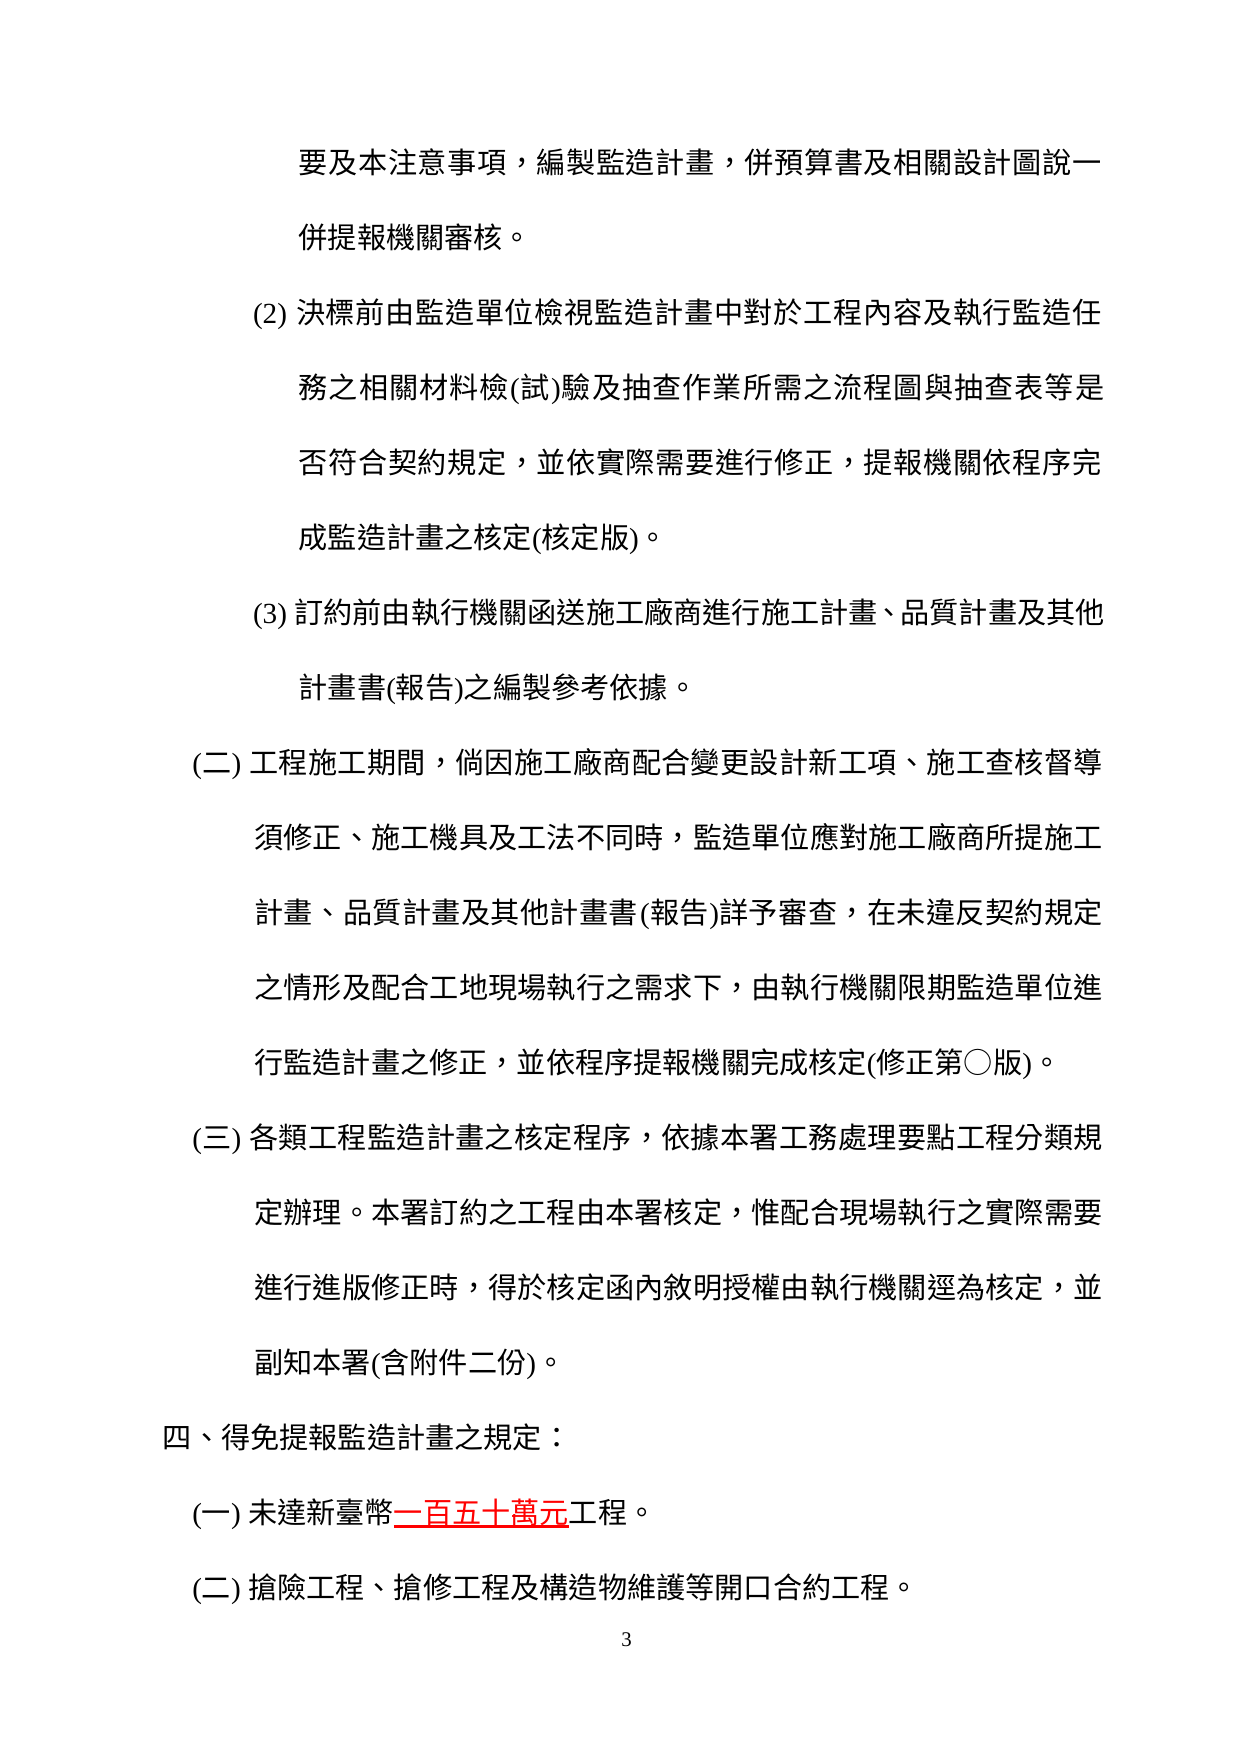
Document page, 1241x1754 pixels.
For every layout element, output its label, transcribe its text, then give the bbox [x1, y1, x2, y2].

text 四、得免提報監造計畫之規定： [163, 1398, 1104, 1473]
text (三) 各類工程監造計畫之核定程序，依據本署工務處理要點工程分類規定辦理。本署訂約之工程由本署核定，惟配合現場執行之實際需要進行進版修正時，得於核定函內敘明授權由執行機關逕為核定，並副知本署(含附件二份)。 [192, 1098, 1104, 1398]
text (2) 決標前由監造單位檢視監造計畫中對於工程內容及執行監造任務之相關材料檢(試)驗及抽查作業所需之流程圖與抽查表等是否符合契約規定，並依實際需要進行修正，提報機關依程序完成監造計畫之核定(核定版)。 [253, 273, 1104, 573]
text 要及本注意事項，編製監造計畫，併預算書及相關設計圖說一併提報機關審核。 [253, 123, 1104, 273]
text (二) 搶險工程、搶修工程及構造物維護等開口合約工程。 [192, 1548, 1104, 1623]
text (3) 訂約前由執行機關函送施工廠商進行施工計畫、品質計畫及其他計畫書(報告)之編製參考依據。 [253, 573, 1104, 723]
text (一) 未達新臺幣一百五十萬元工程。 [192, 1473, 1104, 1548]
text (二) 工程施工期間，倘因施工廠商配合變更設計新工項、施工查核督導須修正、施工機具及工法不同時，監造單位應對施工廠商所提施工計畫、品質計畫及其他計畫書(報告)詳予審查，在未違反契約規定之情形及配合工地現場執行之需求下，由執行機關限期監造單位進行監造計畫之修正，並依程序提報機關完成核定(修正第○版)。 [192, 723, 1104, 1098]
